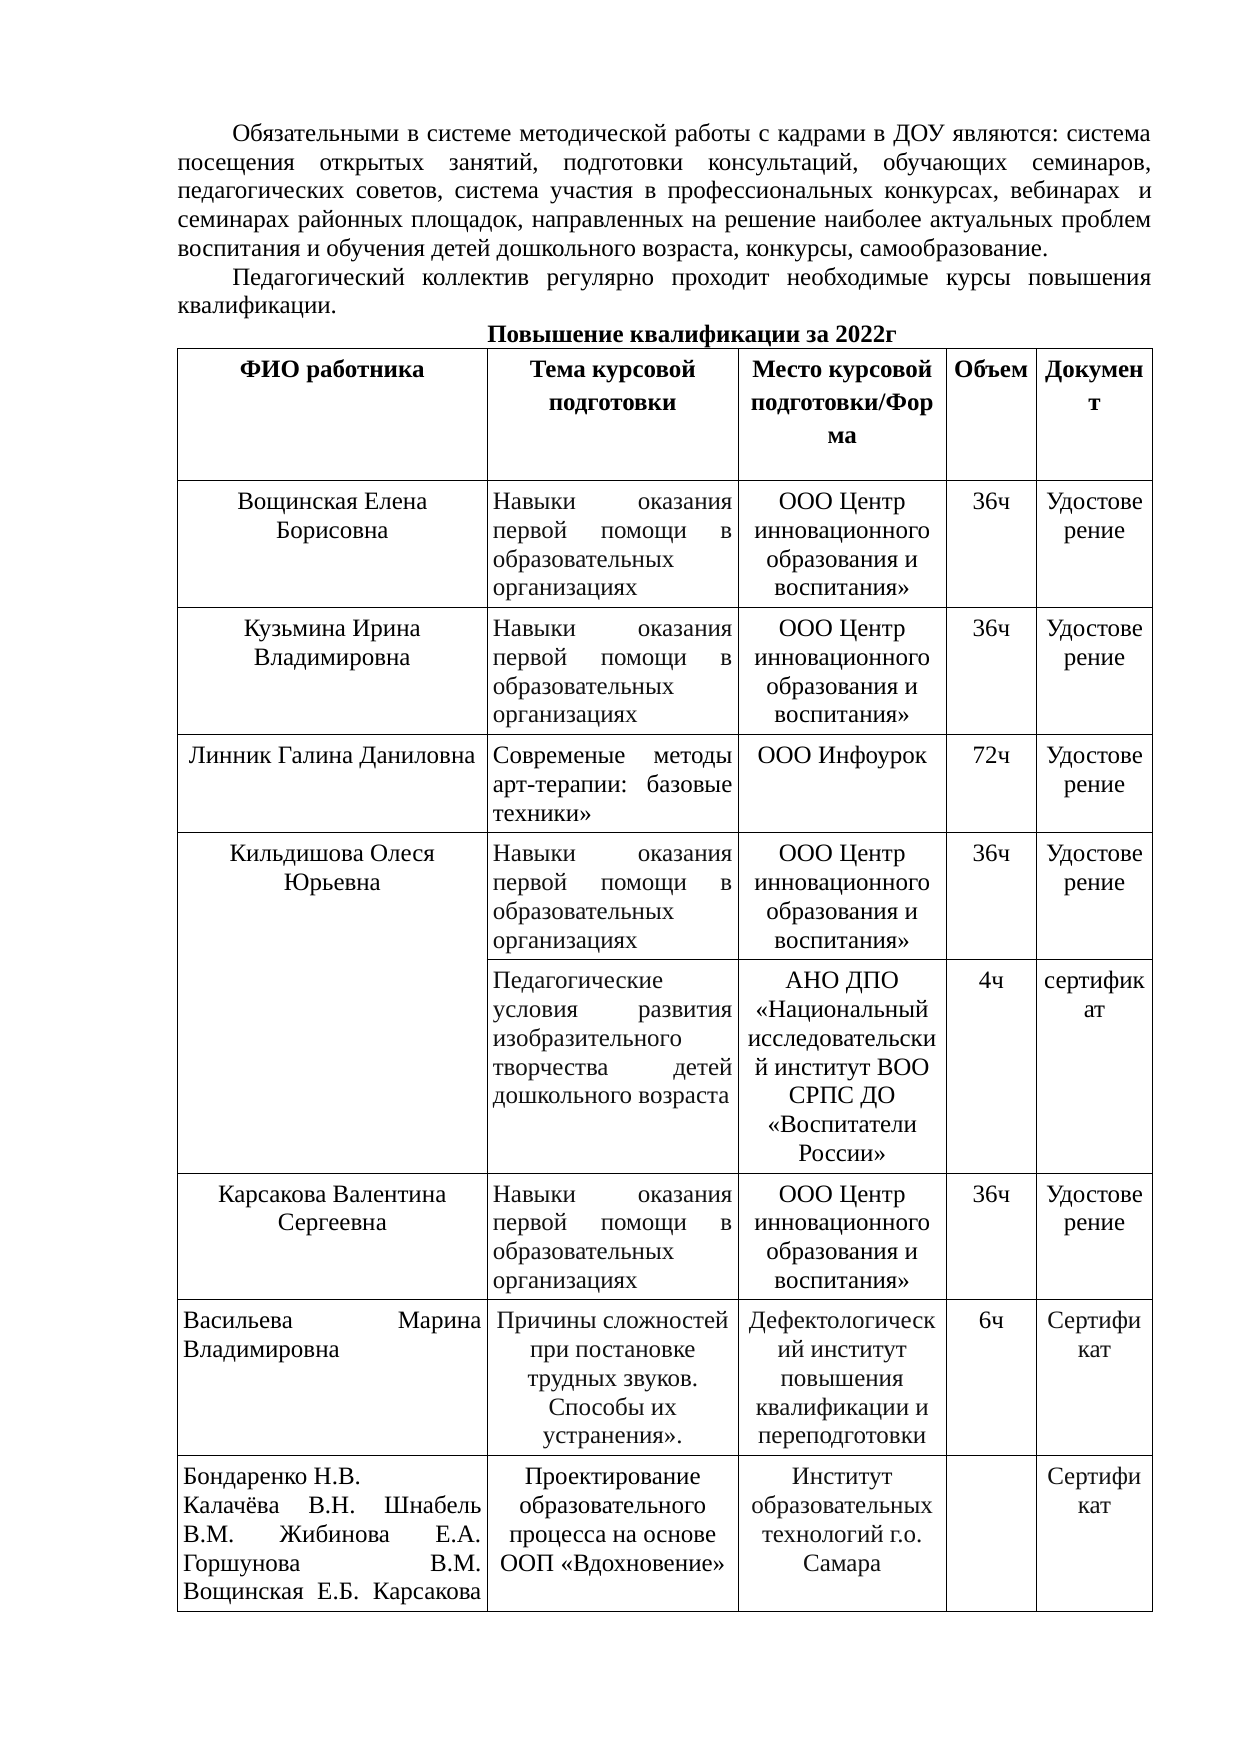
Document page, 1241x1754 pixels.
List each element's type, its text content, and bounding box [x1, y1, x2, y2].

table_cell Удостоверение [1037, 735, 1152, 832]
table_cell Васильева Марина Владимировна [178, 1300, 487, 1455]
table_cell ООО Инфоурок [739, 735, 946, 832]
table_cell ООО Центр инновационного образования и воспитания» [739, 608, 946, 734]
table_cell сертификат [1037, 960, 1152, 1172]
table_cell Сертификат [1037, 1456, 1152, 1611]
table_header ФИО работника [178, 349, 487, 480]
table_cell Сертификат [1037, 1300, 1152, 1455]
table_cell Удостоверение [1037, 608, 1152, 734]
table_cell Проектирование образовательного процесса на основе ООП «Вдохновение» [488, 1456, 738, 1611]
table_cell Вощинская Елена Борисовна [178, 481, 487, 607]
text Педагогический коллектив регулярно проходит необходимые курсы повышения квалификации. [177, 262, 1152, 319]
table_cell АНО ДПО «Национальный исследовательский институт ВОО СРПС ДО «Воспитатели России» [739, 960, 946, 1172]
table_cell 36ч [947, 1174, 1036, 1299]
table_cell 36ч [947, 833, 1036, 959]
table_cell 36ч [947, 481, 1036, 607]
table_cell Причины сложностей при постановке трудных звуков. Способы их устранения». [488, 1300, 738, 1455]
table_cell 72ч [947, 735, 1036, 832]
table_cell Линник Галина Даниловна [178, 735, 487, 832]
table_cell ООО Центр инновационного образования и воспитания» [739, 481, 946, 607]
table_cell Навыки оказания первой помощи в образовательных организациях [488, 833, 738, 959]
table_header Объем [947, 349, 1036, 480]
table_cell [947, 1456, 1036, 1611]
table_cell Кузьмина Ирина Владимировна [178, 608, 487, 734]
table_cell Навыки оказания первой помощи в образовательных организациях [488, 608, 738, 734]
table_header Место курсовой подготовки/Форма [739, 349, 946, 480]
table_cell ООО Центр инновационного образования и воспитания» [739, 1174, 946, 1299]
table_header Тема курсовой подготовки [488, 349, 738, 480]
text Обязательными в системе методической работы с кадрами в ДОУ являются: система посещения открытых занятий, подготовки консультаций, обучающих семинаров, педагогических советов, система участия в профессиональных конкурсах, вебинарах и семинарах районных площадок, направленных на решение наиболее актуальных проблем воспитания и обучения детей дошкольного возраста, конкурсы, самообразование. [177, 118, 1152, 262]
table_cell Кильдишова Олеся Юрьевна [178, 833, 487, 1172]
table_cell ООО Центр инновационного образования и воспитания» [739, 833, 946, 959]
table_cell 36ч [947, 608, 1036, 734]
table_cell Бондаренко Н.В. Калачёва В.Н. Шнабель В.М. Жибинова Е.А. Горшунова В.М. Вощинская Е.Б. Карсакова [178, 1456, 487, 1611]
table_cell Педагогические условия развития изобразительного творчества детей дошкольного возраста [488, 960, 738, 1172]
table_cell Навыки оказания первой помощи в образовательных организациях [488, 1174, 738, 1299]
table_cell Карсакова Валентина Сергеевна [178, 1174, 487, 1299]
text Повышение квалификации за 2022г [177, 319, 1152, 348]
table_cell Удостоверение [1037, 833, 1152, 959]
table_cell Удостоверение [1037, 1174, 1152, 1299]
table_header Документ [1037, 349, 1152, 480]
table_cell Институт образовательных технологий г.о. Самара [739, 1456, 946, 1611]
table_cell Современые методы арт-терапии: базовые техники» [488, 735, 738, 832]
table_cell 4ч [947, 960, 1036, 1172]
table_cell Навыки оказания первой помощи в образовательных организациях [488, 481, 738, 607]
table_cell Удостоверение [1037, 481, 1152, 607]
table_cell 6ч [947, 1300, 1036, 1455]
table_cell Дефектологический институт повышения квалификации и переподготовки [739, 1300, 946, 1455]
